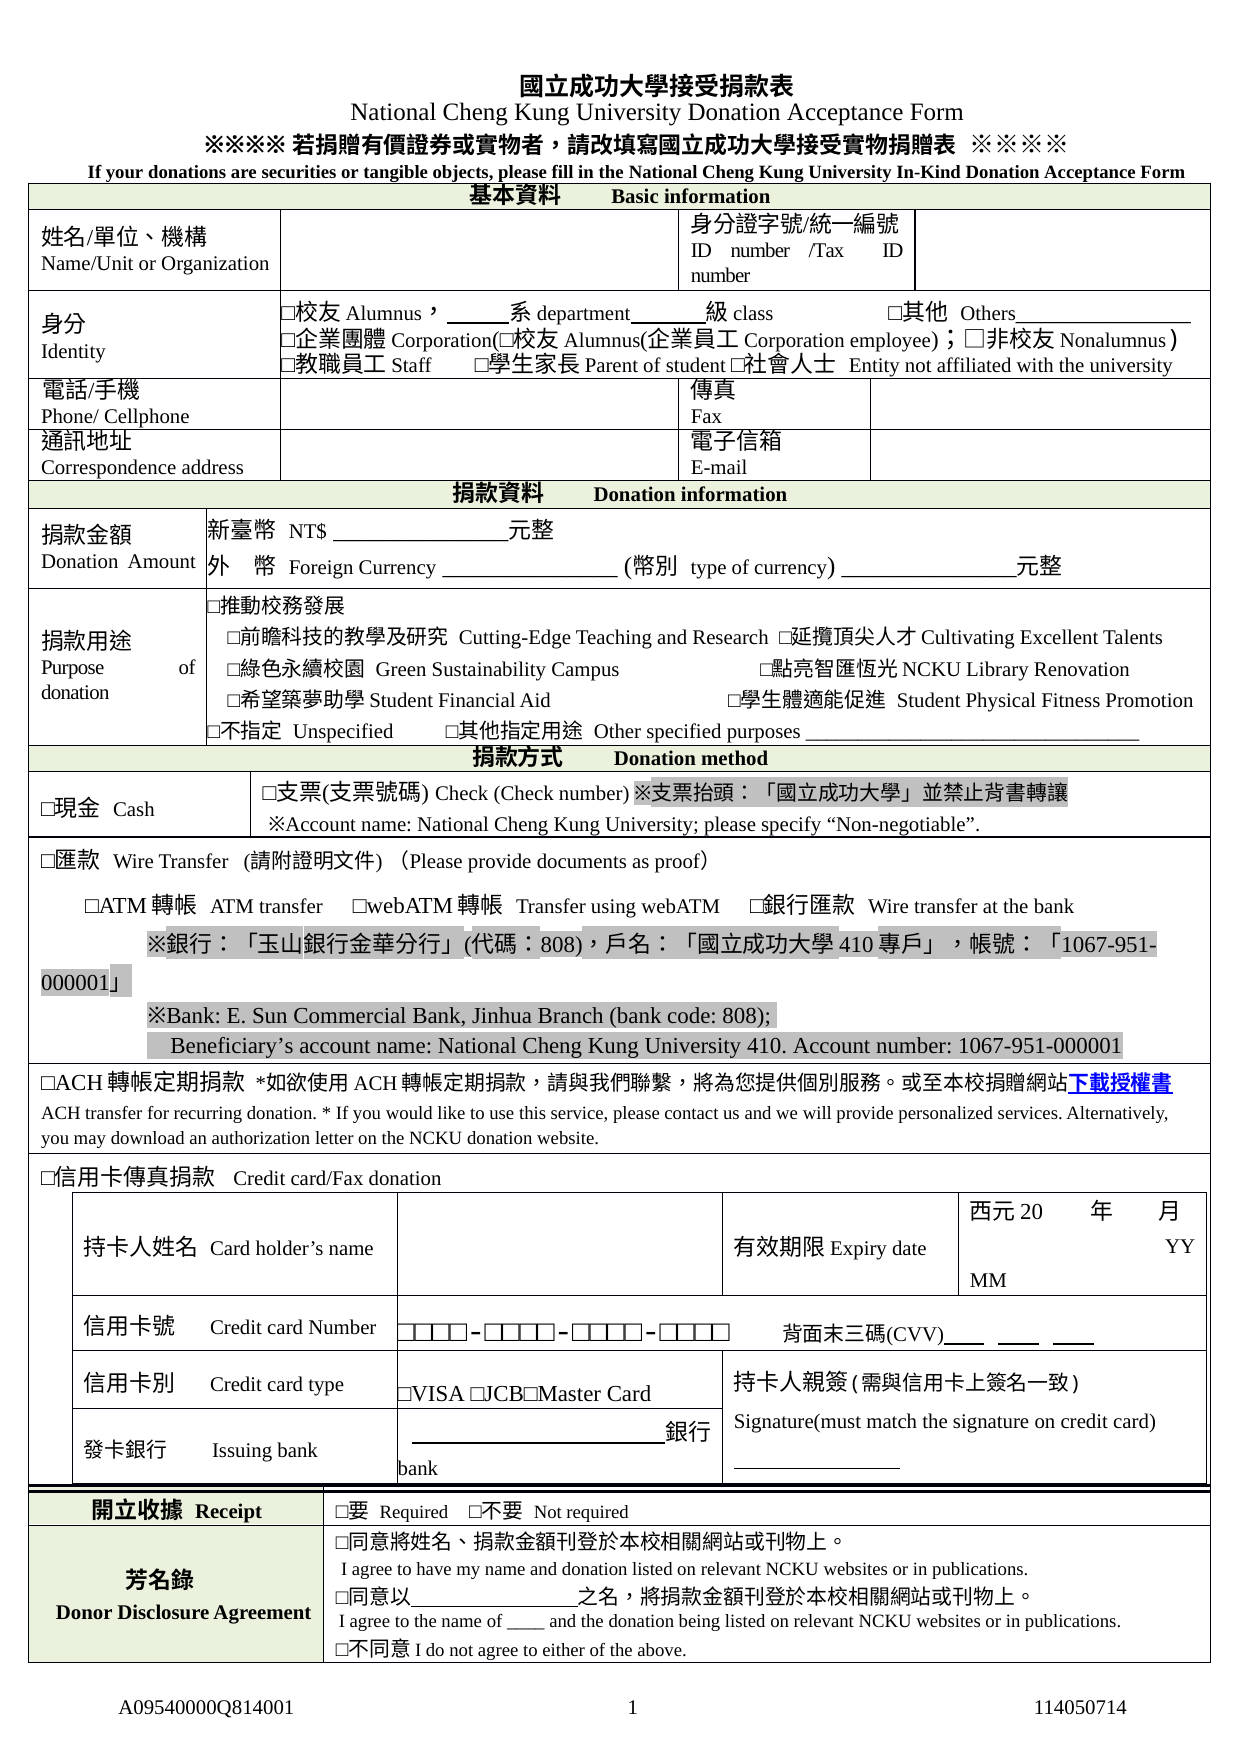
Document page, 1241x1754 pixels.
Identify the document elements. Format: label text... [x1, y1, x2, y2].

table_header [398, 1193, 722, 1294]
table_cell 開立收據 Receipt [29, 1493, 323, 1524]
text ※※※※ 若捐贈有價證券或實物者，請改填寫國立成功大學接受實物捐贈表 ※※※※ [41, 125, 1231, 161]
table_cell 通訊地址 Correspondence address [29, 430, 280, 479]
table_cell 捐款金額 Donation Amount [29, 509, 206, 587]
table_cell [281, 210, 678, 290]
table_header 有效期限Expiry date [723, 1193, 958, 1294]
table_cell 身分證字號/統一編號 ID number /Tax ID number [679, 210, 914, 290]
table_cell □ACH轉帳定期捐款 *如欲使用ACH轉帳定期捐款，請與我們聯繫，將為您提供個別服務。或至本校捐贈網站下載授權書 ACH transfer for recurring donation. * If you would like to use this service, please contact us and we will provide personalized services. Alternatively, you may download an authorization letter on the NCKU donation website. [29, 1064, 1210, 1153]
table_cell □現金 Cash [29, 772, 250, 836]
table_cell □支票(支票號碼) Check (Check number) ※支票抬頭：「國立成功大學」並禁止背書轉讓 ※Account name: National Cheng Kung University; please specify “Non-negotiable”. [251, 772, 1210, 836]
table_cell □要 Required □不要 Not required [324, 1493, 1210, 1524]
table_cell 捐款資料 Donation information [29, 481, 1210, 508]
table_cell □□□□-□□□□-□□□□-□□□□ 背面末三碼(CVV) [398, 1296, 1206, 1350]
table_cell 信用卡別 Credit card type [73, 1351, 397, 1408]
text National Cheng Kung University Donation Acceptance Form [118, 100, 1196, 125]
table_cell 傳真 Fax [679, 379, 870, 428]
table_cell 新臺幣 NT$ ______________元整 外 幣 Foreign Currency ______________ (幣別 type of currency) ______________元整 [207, 509, 1210, 587]
table_cell [871, 430, 1210, 479]
table_cell 銀行bank [398, 1409, 722, 1483]
table_cell 電子信箱 E-mail [679, 430, 870, 479]
table_cell 發卡銀行 Issuing bank [73, 1409, 397, 1483]
table_cell □推動校務發展 □前瞻科技的教學及研究 Cutting-Edge Teaching and Research □延攬頂尖人才Cultivating Excellent Talents □綠色永續校園 Green Sustainability Campus □點亮智匯恆光NCKU Library Renovation □希望築夢助學Student Financial Aid □學生體適能促進 Student Physical Fitness Promotion □不指定 Unspecified □其他指定用途 Other specified purposes ________________________________ [207, 589, 1210, 745]
table_cell 持卡人親簽(需與信用卡上簽名一致) Signature(must match the signature on credit card) [723, 1351, 1206, 1483]
table_cell [281, 430, 678, 479]
table_cell 身分 Identity [29, 291, 280, 377]
table_cell □同意將姓名、捐款金額刊登於本校相關網站或刊物上。 I agree to have my name and donation listed on relevant NCKU websites or in publications. □同意以 之名，將捐款金額刊登於本校相關網站或刊物上。 I agree to the name of ____ and the donation being listed on relevant NCKU websites or in publications. □不同意I do not agree to either of the above. [324, 1526, 1210, 1662]
table_header 持卡人姓名 Card holder’s name [73, 1193, 397, 1294]
table_cell □信用卡傳真捐款 Credit card/Fax donation [29, 1154, 1210, 1484]
table_cell 姓名/單位、機構 Name/Unit or Organization [29, 210, 280, 290]
table_cell 電話/手機 Phone/ Cellphone [29, 379, 280, 428]
table_cell □匯款 Wire Transfer (請附證明文件) （Please provide documents as proof） □ATM轉帳 ATM transfer □webATM轉帳 Transfer using webATM □銀行匯款 Wire transfer at the bank ※銀行：「玉山銀行金華分行」(代碼：808)，戶名：「國立成功大學410專戶」，帳號：「1067-951-000001」 ※Bank: E. Sun Commercial Bank, Jinhua Branch (bank code: 808); Beneficiary’s account name: National Cheng Kung University 410. Account number: 1067-951-000001 [29, 838, 1210, 1063]
table_cell 捐款方式 Donation method [29, 746, 1210, 771]
table_cell [916, 210, 1210, 290]
text 國立成功大學接受捐款表 [118, 75, 1196, 100]
table_cell 信用卡號 Credit card Number [73, 1296, 397, 1350]
table_cell □VISA □JCB□Master Card [398, 1351, 722, 1408]
table_cell [871, 379, 1210, 428]
table_cell 捐款用途 Purpose of donation [29, 589, 206, 745]
table_header 基本資料 Basic information [29, 184, 1210, 209]
table_cell □校友Alumnus， 系department 級class □其他 Others______________ □企業團體Corporation(□校友Alumnus(企業員工Corporation employee)；□非校友Nonalumnus) □教職員工Staff □學生家長Parent of student □社會人士 Entity not affiliated with the university [281, 291, 1210, 377]
table_cell 芳名錄 Donor Disclosure Agreement [29, 1526, 323, 1662]
text If your donations are securities or tangible objects, please fill in the National Cheng Kung University In-Kind Donation Acceptance Form [41, 161, 1231, 183]
table_header 西元20 年 月 YY MM [959, 1193, 1206, 1294]
table_cell [281, 379, 678, 428]
